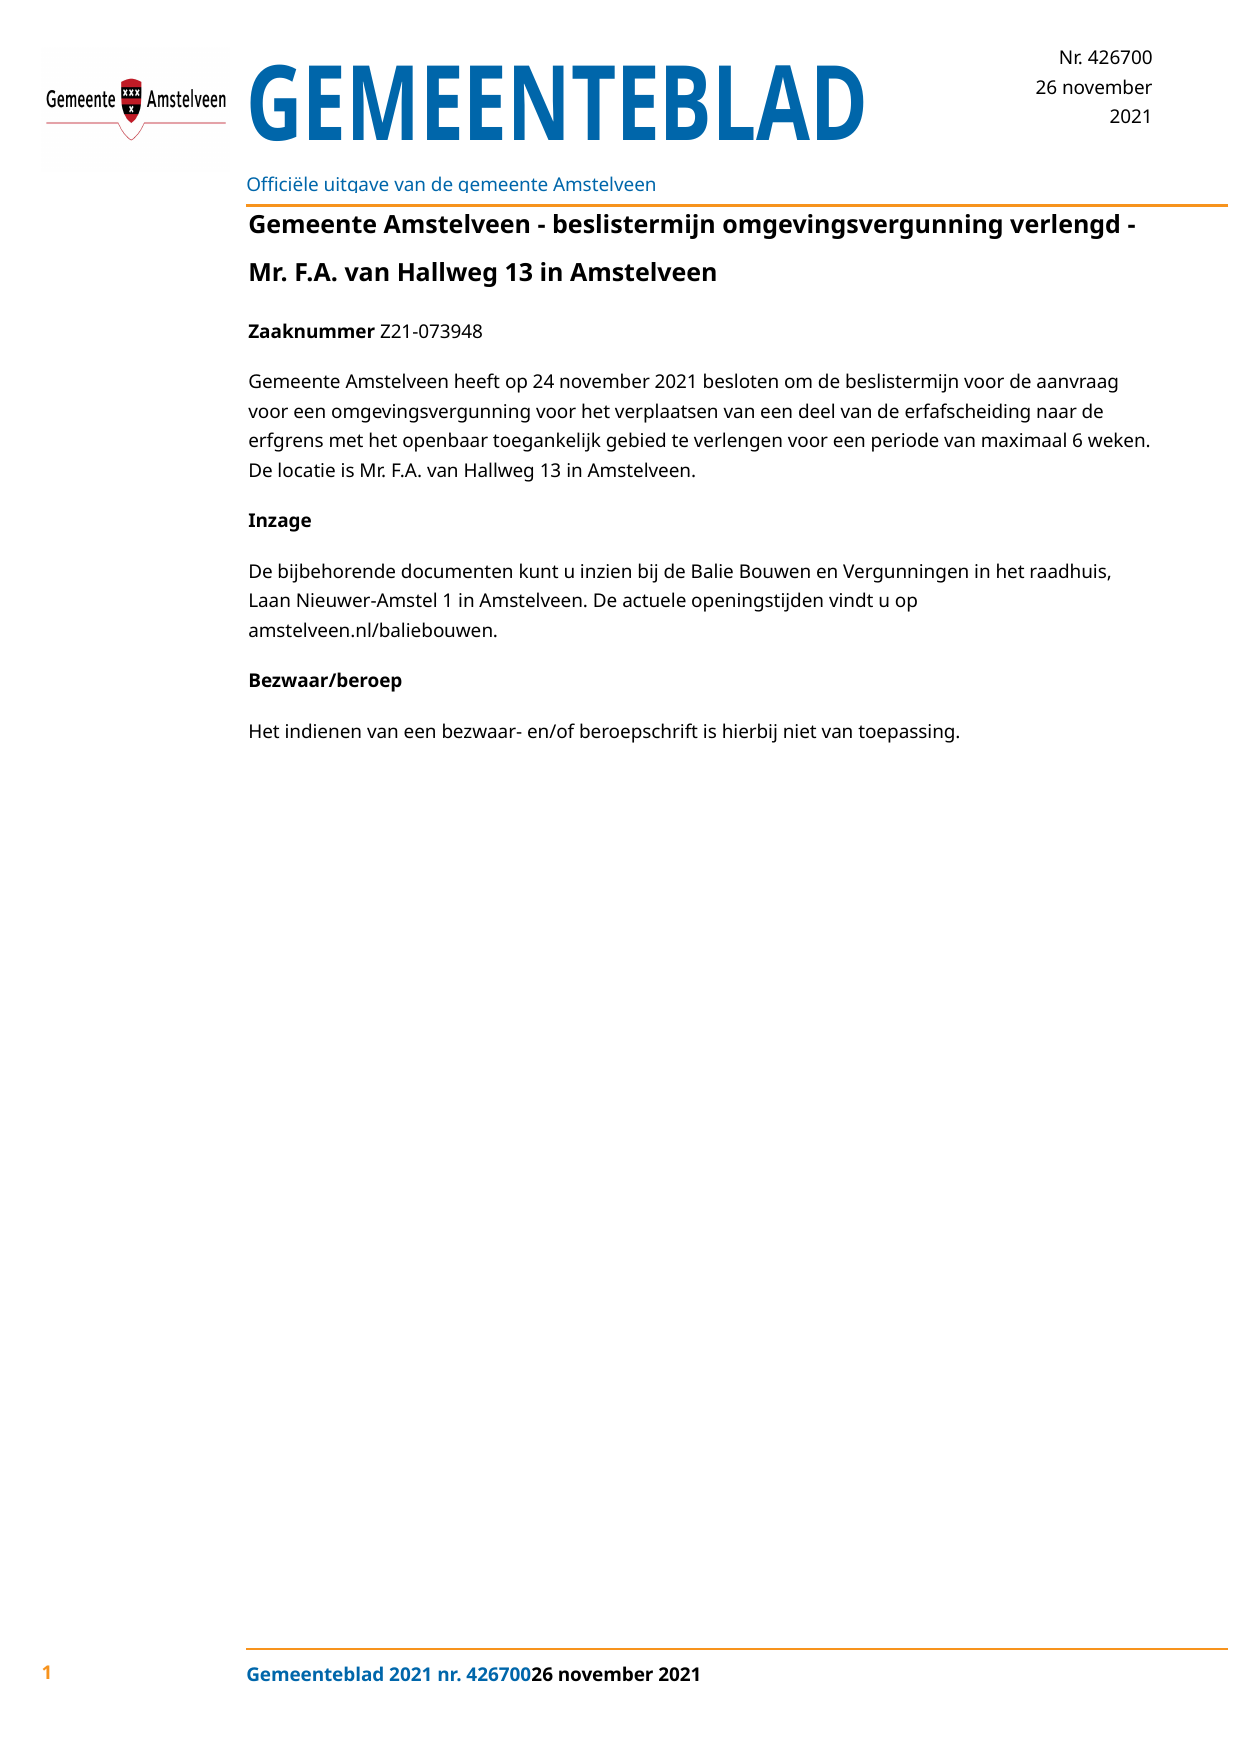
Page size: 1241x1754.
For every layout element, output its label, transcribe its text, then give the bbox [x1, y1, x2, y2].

text Gemeente Amstelveen heeft op 24 november 2021 besloten om de beslistermijn voor de aanvraag voor een omgevingsvergunning voor het verplaatsen van een deel van de erfafscheiding naar de erfgrens met het openbaar toegankelijk gebied te verlengen voor een periode van maximaal 6 weken. De locatie is Mr. F.A. van Hallweg 13 in Amstelveen. [248, 368, 1152, 483]
text Gemeente Amstelveen - beslistermijn omgevingsvergunning verlengd - Mr. F.A. van Hallweg 13 in Amstelveen [248, 207, 1152, 288]
text Het indienen van een bezwaar- en/of beroepschrift is hierbij niet van toepassing. [248, 718, 1152, 744]
text Bezwaar/beroep [248, 667, 1152, 693]
text Zaaknummer Z21-073948 [248, 318, 1152, 344]
text Inzage [248, 507, 1152, 533]
picture [41, 47, 231, 172]
text De bijbehorende documenten kunt u inzien bij de Balie Bouwen en Vergunningen in het raadhuis, Laan Nieuwer-Amstel 1 in Amstelveen. De actuele openingstijden vindt u op amstelveen.nl/baliebouwen. [248, 558, 1152, 643]
